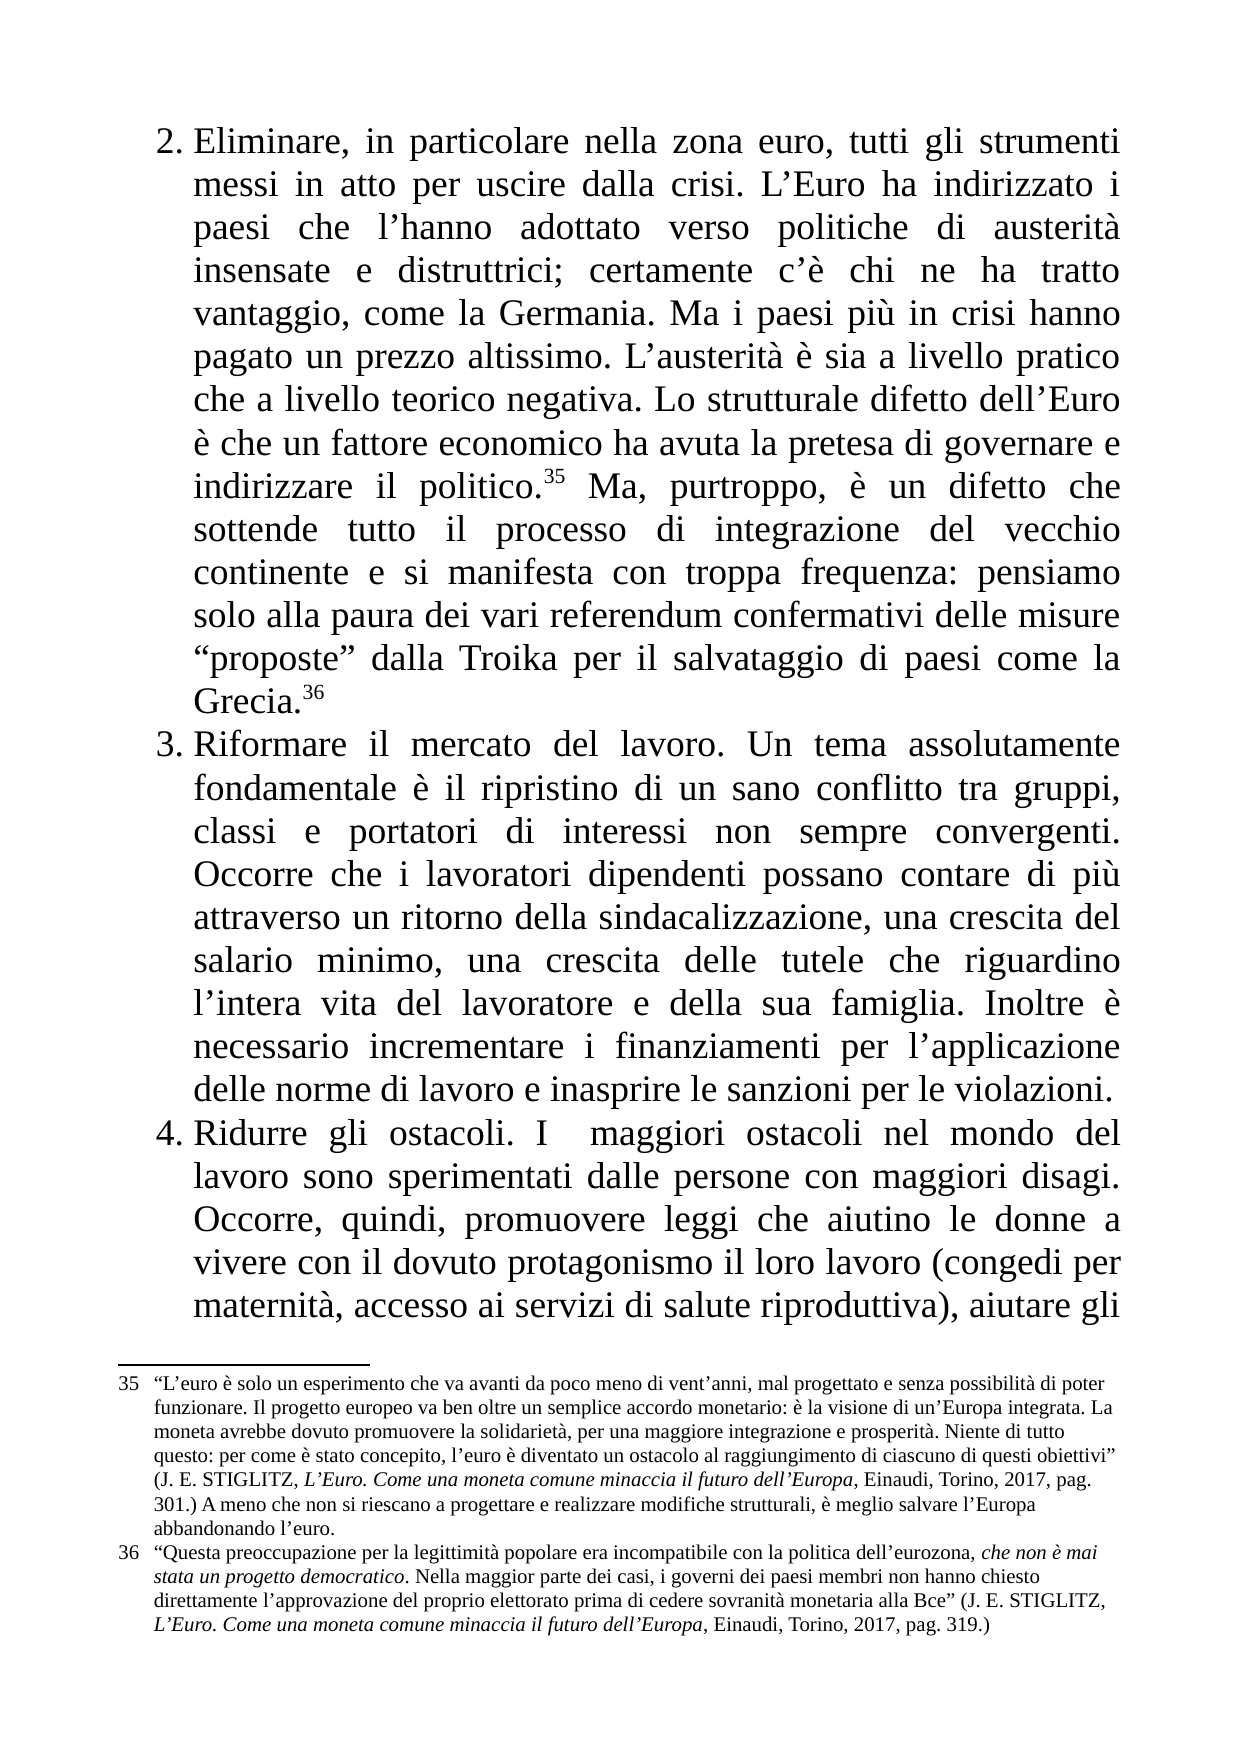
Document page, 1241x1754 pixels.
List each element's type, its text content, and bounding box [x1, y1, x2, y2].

list Eliminare, in particolare nella zona euro, tutti gli strumenti messi in atto per uscire dalla crisi. L’Euro ha indirizzato i paesi che l’hanno adottato verso politiche di austerità insensate e distruttrici; certamente c’è chi ne ha tratto vantaggio, come la Germania. Ma i paesi più in crisi hanno pagato un prezzo altissimo. L’austerità è sia a livello pratico che a livello teorico negativa. Lo strutturale difetto dell’Euro è che un fattore economico ha avuta la pretesa di governare e indirizzare il politico. Ma, purtroppo, è un difetto che sottende tutto il processo di integrazione del vecchio continente e si manifesta con troppa frequenza: pensiamo solo alla paura dei vari referendum confermativi delle misure “proposte” dalla Troika per il salvataggio di paesi come la Grecia. [156, 118, 1122, 722]
list Riformare il mercato del lavoro. Un tema assolutamente fondamentale è il ripristino di un sano conflitto tra gruppi, classi e portatori di interessi non sempre convergenti. Occorre che i lavoratori dipendenti possano contare di più attraverso un ritorno della sindacalizzazione, una crescita del salario minimo, una crescita delle tutele che riguardino l’intera vita del lavoratore e della sua famiglia. Inoltre è necessario incrementare i finanziamenti per l’applicazione delle norme di lavoro e inasprire le sanzioni per le violazioni. [156, 722, 1122, 1110]
list “L’euro è solo un esperimento che va avanti da poco meno di vent’anni, mal progettato e senza possibilità di poter funzionare. Il progetto europeo va ben oltre un semplice accordo monetario: è la visione di un’Europa integrata. La moneta avrebbe dovuto promuovere la solidarietà, per una maggiore integrazione e prosperità. Niente di tutto questo: per come è stato concepito, l’euro è diventato un ostacolo al raggiungimento di ciascuno di questi obiettivi” (J. E. STIGLITZ, L’Euro. Come una moneta comune minaccia il futuro dell’Europa, Einaudi, Torino, 2017, pag. 301.) A meno che non si riescano a progettare e realizzare modifiche strutturali, è meglio salvare l’Europa abbandonando l’euro. [118, 1371, 1122, 1539]
list Ridurre gli ostacoli. I maggiori ostacoli nel mondo del lavoro sono sperimentati dalle persone con maggiori disagi. Occorre, quindi, promuovere leggi che aiutino le donne a vivere con il dovuto protagonismo il loro lavoro (congedi per maternità, accesso ai servizi di salute riproduttiva), aiutare gli [156, 1110, 1122, 1326]
list “Questa preoccupazione per la legittimità popolare era incompatibile con la politica dell’eurozona, che non è mai stata un progetto democratico. Nella maggior parte dei casi, i governi dei paesi membri non hanno chiesto direttamente l’approvazione del proprio elettorato prima di cedere sovranità monetaria alla Bce” (J. E. STIGLITZ, L’Euro. Come una moneta comune minaccia il futuro dell’Europa, Einaudi, Torino, 2017, pag. 319.) [118, 1539, 1122, 1636]
